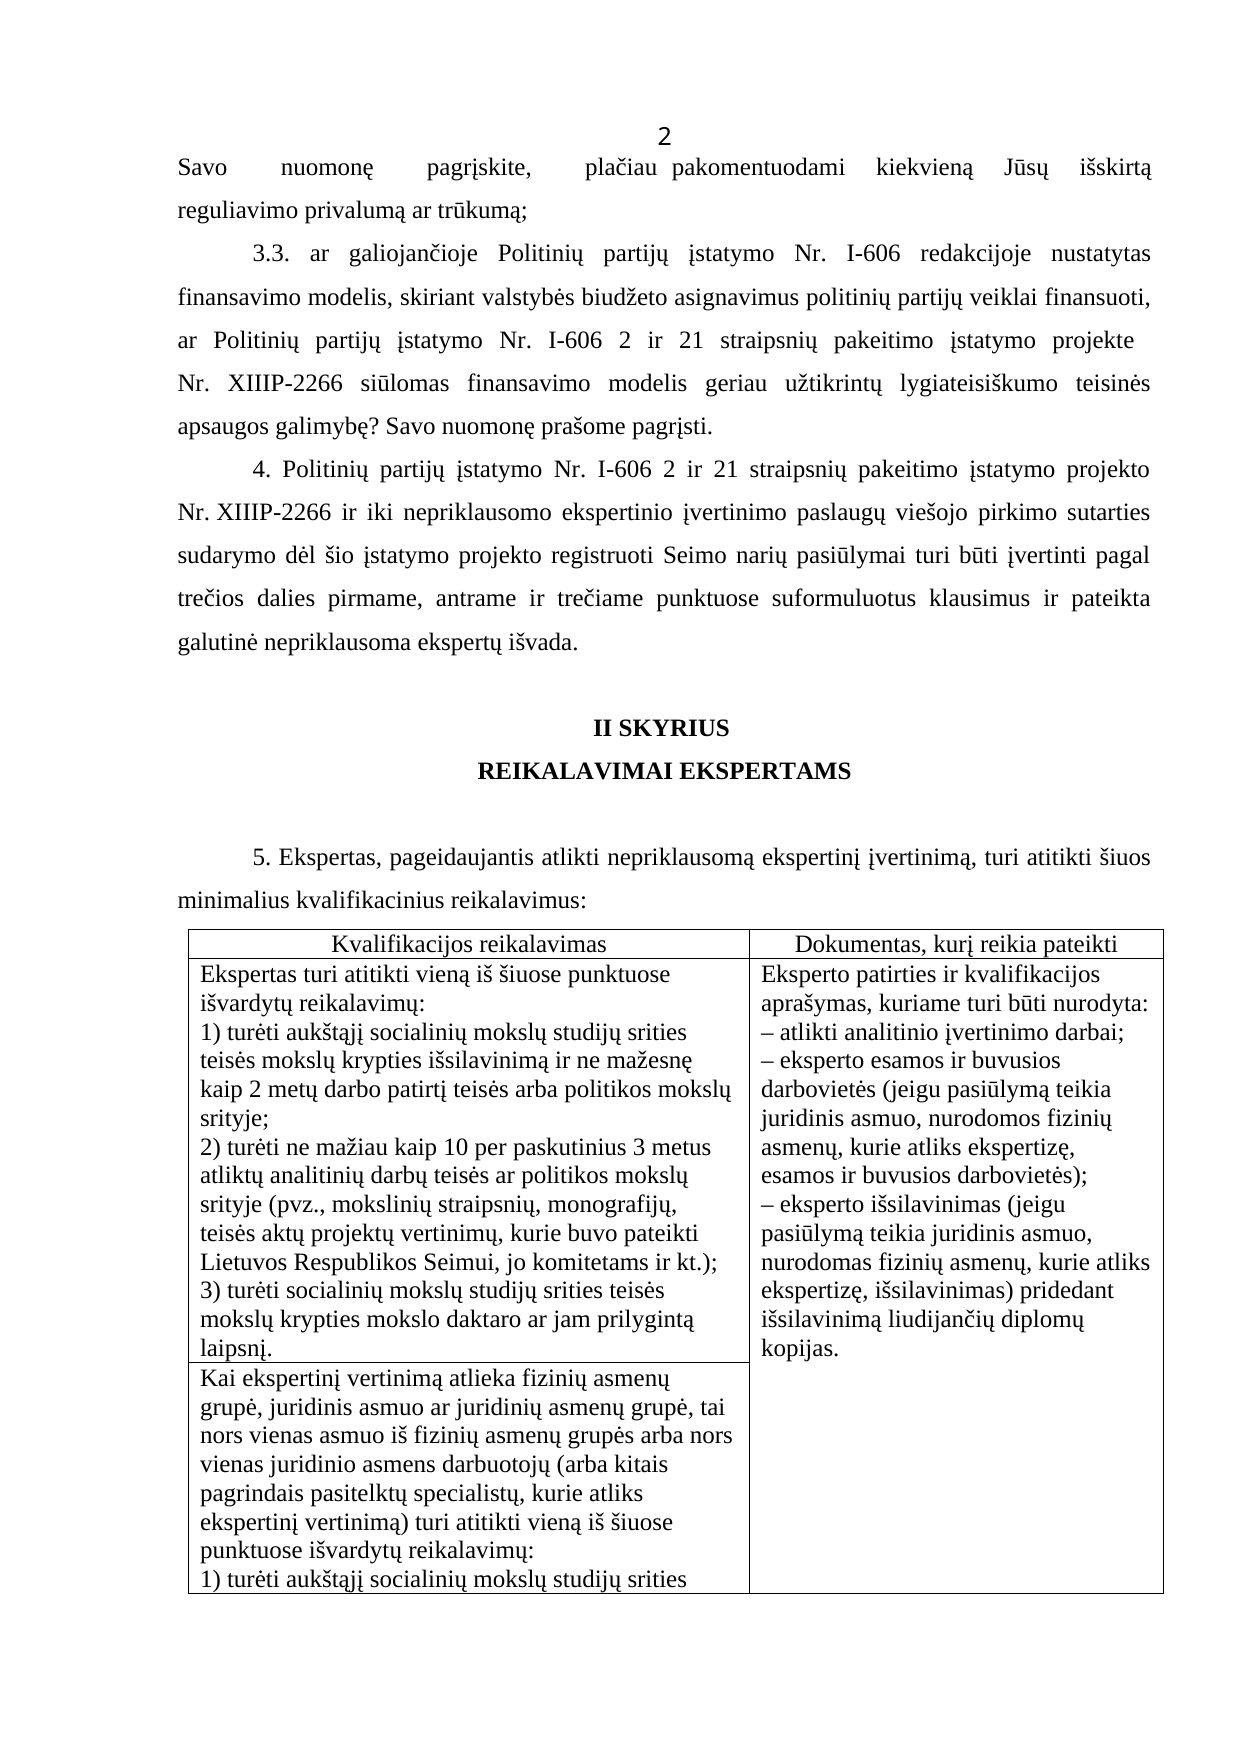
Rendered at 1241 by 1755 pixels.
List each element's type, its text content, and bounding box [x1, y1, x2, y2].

table_header Dokumentas, kurį reikia pateikti [750, 930, 1163, 958]
table_header Kvalifikacijos reikalavimas [189, 930, 749, 958]
table_cell Ekspertas turi atitikti vieną iš šiuose punktuose išvardytų reikalavimų: 1) turėti aukštąjį socialinių mokslų studijų srities teisės mokslų krypties išsilavinimą ir ne mažesnę kaip 2 metų darbo patirtį teisės arba politikos mokslų srityje; 2) turėti ne mažiau kaip 10 per paskutinius 3 metus atliktų analitinių darbų teisės ar politikos mokslų srityje (pvz., mokslinių straipsnių, monografijų, teisės aktų projektų vertinimų, kurie buvo pateikti Lietuvos Respublikos Seimui, jo komitetams ir kt.); 3) turėti socialinių mokslų studijų srities teisės mokslų krypties mokslo daktaro ar jam prilygintą laipsnį. [189, 959, 749, 1362]
text 5. Ekspertas, pageidaujantis atlikti nepriklausomą ekspertinį įvertinimą, turi atitikti šiuos minimalius kvalifikacinius reikalavimus: [177, 842, 1152, 914]
table_cell Kai ekspertinį vertinimą atlieka fizinių asmenų grupė, juridinis asmuo ar juridinių asmenų grupė, tai nors vienas asmuo iš fizinių asmenų grupės arba nors vienas juridinio asmens darbuotojų (arba kitais pagrindais pasitelktų specialistų, kurie atliks ekspertinį vertinimą) turi atitikti vieną iš šiuose punktuose išvardytų reikalavimų: 1) turėti aukštąjį socialinių mokslų studijų srities [189, 1363, 749, 1593]
table_cell Eksperto patirties ir kvalifikacijos aprašymas, kuriame turi būti nurodyta: – atlikti analitinio įvertinimo darbai; – eksperto esamos ir buvusios darbovietės (jeigu pasiūlymą teikia juridinis asmuo, nurodomos fizinių asmenų, kurie atliks ekspertizę, esamos ir buvusios darbovietės); – eksperto išsilavinimas (jeigu pasiūlymą teikia juridinis asmuo, nurodomas fizinių asmenų, kurie atliks ekspertizę, išsilavinimas) pridedant išsilavinimą liudijančių diplomų kopijas. [750, 959, 1163, 1593]
text 3.3. ar galiojančioje Politinių partijų įstatymo Nr. I-606 redakcijoje nustatytas finansavimo modelis, skiriant valstybės biudžeto asignavimus politinių partijų veiklai finansuoti, ar Politinių partijų įstatymo Nr. I-606 2 ir 21 straipsnių pakeitimo įstatymo projekte Nr. XIIIP-2266 siūlomas finansavimo modelis geriau užtikrintų lygiateisiškumo teisinės apsaugos galimybę? Savo nuomonę prašome pagrįsti. [177, 238, 1152, 440]
text Savo nuomonę pagrįskite, plačiau pakomentuodami kiekvieną Jūsų išskirtą reguliavimo privalumą ar trūkumą; [177, 152, 1152, 224]
text 4. Politinių partijų įstatymo Nr. I-606 2 ir 21 straipsnių pakeitimo įstatymo projekto Nr. XIIIP-2266 ir iki nepriklausomo ekspertinio įvertinimo paslaugų viešojo pirkimo sutarties sudarymo dėl šio įstatymo projekto registruoti Seimo narių pasiūlymai turi būti įvertinti pagal trečios dalies pirmame, antrame ir trečiame punktuose suformuluotus klausimus ir pateikta galutinė nepriklausoma ekspertų išvada. [177, 454, 1152, 655]
text REIKALAVIMAI EKSPERTAMS [177, 756, 1152, 785]
text II SKYRIUS [177, 713, 1152, 742]
